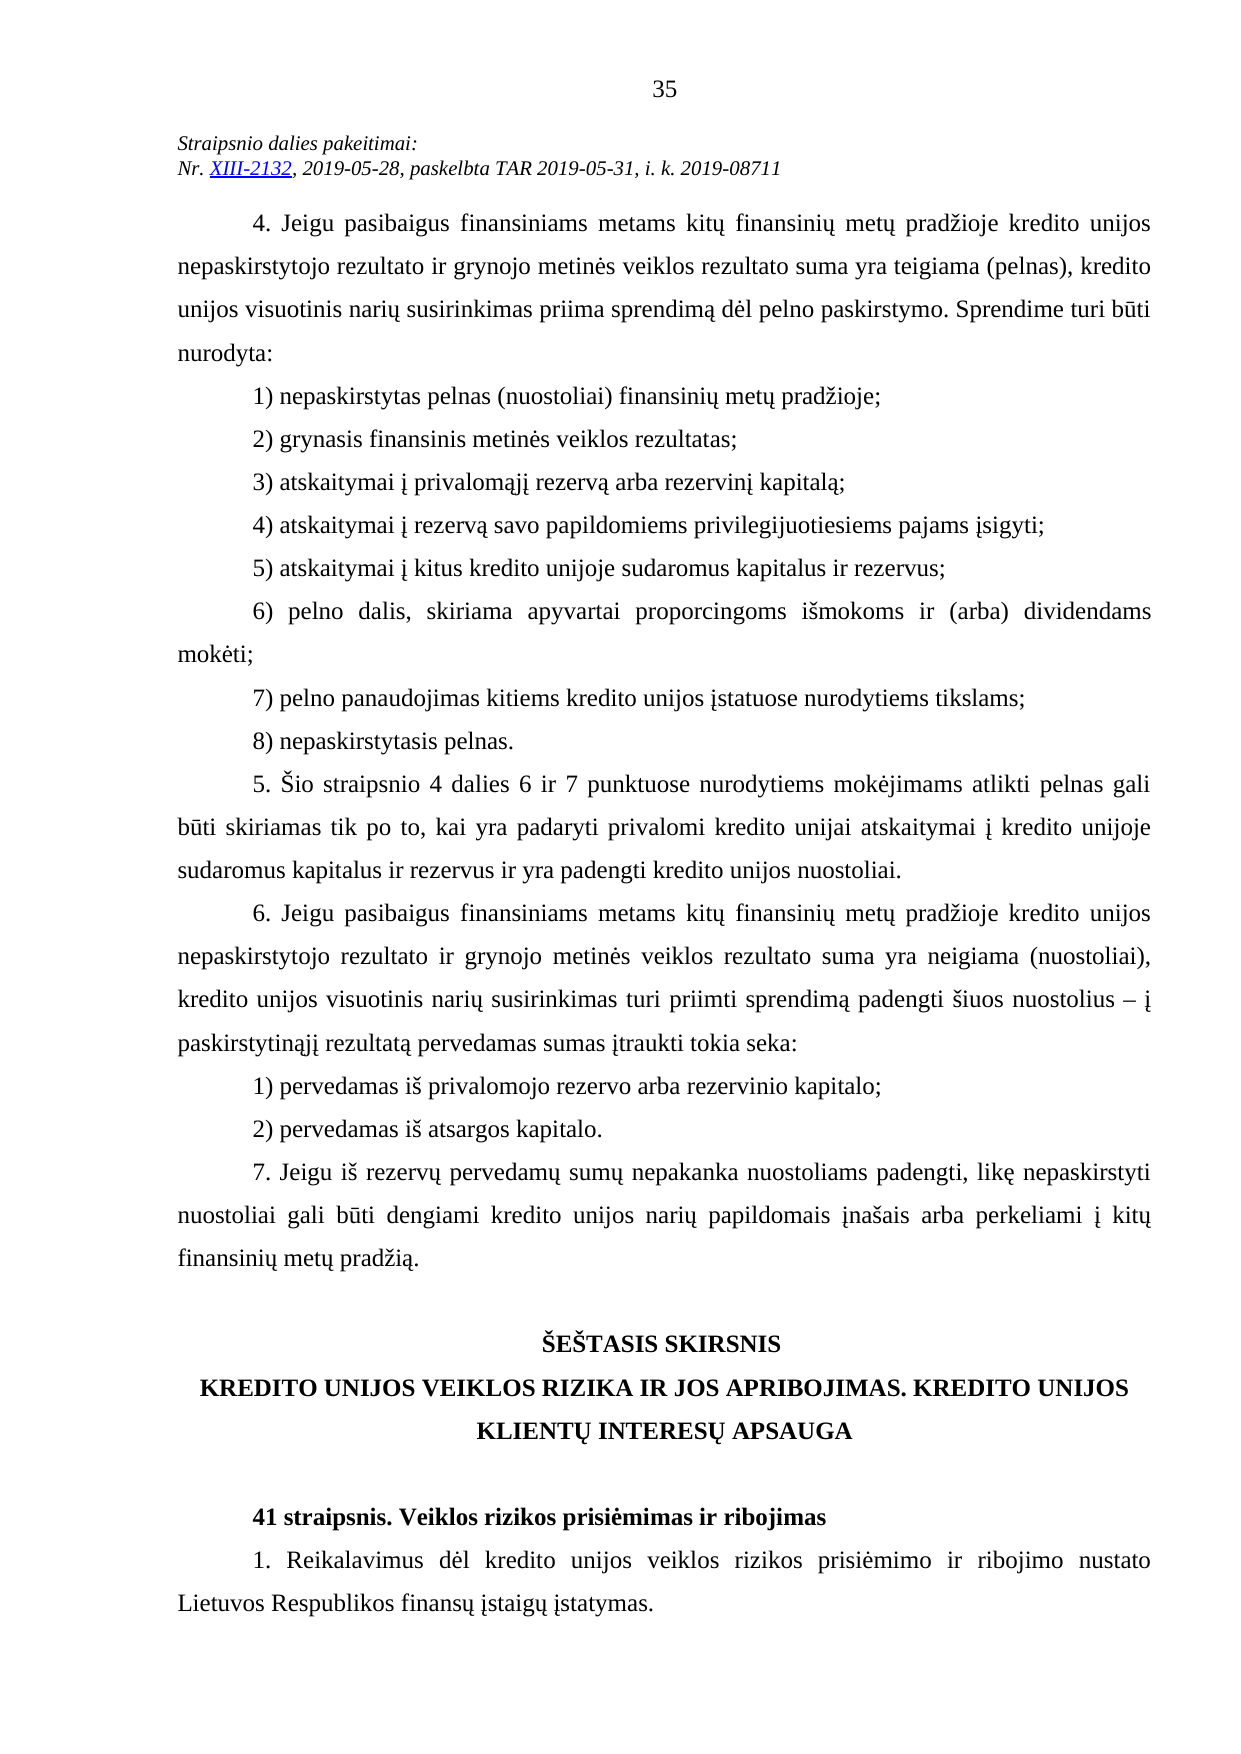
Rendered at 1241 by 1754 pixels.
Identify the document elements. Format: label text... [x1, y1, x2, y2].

text 7. Jeigu iš rezervų pervedamų sumų nepakanka nuostoliams padengti, likę nepaskirstyti nuostoliai gali būti dengiami kredito unijos narių papildomais įnašais arba perkeliami į kitų finansinių metų pradžią. [177, 1157, 1152, 1272]
text 8) nepaskirstytasis pelnas. [177, 726, 1152, 754]
text 2) pervedamas iš atsargos kapitalo. [177, 1114, 1152, 1143]
text 4. Jeigu pasibaigus finansiniams metams kitų finansinių metų pradžioje kredito unijos nepaskirstytojo rezultato ir grynojo metinės veiklos rezultato suma yra teigiama (pelnas), kredito unijos visuotinis narių susirinkimas priima sprendimą dėl pelno paskirstymo. Sprendime turi būti nurodyta: [177, 208, 1152, 366]
text Nr. XIII-2132, 2019-05-28, paskelbta TAR 2019-05-31, i. k. 2019-08711 [177, 155, 1152, 179]
text 1. Reikalavimus dėl kredito unijos veiklos rizikos prisiėmimo ir ribojimo nustato Lietuvos Respublikos finansų įstaigų įstatymas. [177, 1545, 1152, 1617]
text 6. Jeigu pasibaigus finansiniams metams kitų finansinių metų pradžioje kredito unijos nepaskirstytojo rezultato ir grynojo metinės veiklos rezultato suma yra neigiama (nuostoliai), kredito unijos visuotinis narių susirinkimas turi priimti sprendimą padengti šiuos nuostolius – į paskirstytinąjį rezultatą pervedamas sumas įtraukti tokia seka: [177, 898, 1152, 1056]
text Straipsnio dalies pakeitimai: [177, 131, 1152, 155]
text 1) nepaskirstytas pelnas (nuostoliai) finansinių metų pradžioje; [177, 381, 1152, 409]
text 4) atskaitymai į rezervą savo papildomiems privilegijuotiesiems pajams įsigyti; [177, 510, 1152, 539]
text 5. Šio straipsnio 4 dalies 6 ir 7 punktuose nurodytiems mokėjimams atlikti pelnas gali būti skiriamas tik po to, kai yra padaryti privalomi kredito unijai atskaitymai į kredito unijoje sudaromus kapitalus ir rezervus ir yra padengti kredito unijos nuostoliai. [177, 769, 1152, 884]
text 5) atskaitymai į kitus kredito unijoje sudaromus kapitalus ir rezervus; [177, 553, 1152, 582]
text 2) grynasis finansinis metinės veiklos rezultatas; [177, 424, 1152, 453]
text ŠEŠTASIS SKIRSNIS [177, 1329, 1152, 1358]
text 41 straipsnis. Veiklos rizikos prisiėmimas ir ribojimas [177, 1502, 1152, 1531]
text 1) pervedamas iš privalomojo rezervo arba rezervinio kapitalo; [177, 1071, 1152, 1099]
text 7) pelno panaudojimas kitiems kredito unijos įstatuose nurodytiems tikslams; [177, 683, 1152, 711]
text 3) atskaitymai į privalomąjį rezervą arba rezervinį kapitalą; [177, 467, 1152, 496]
text 6) pelno dalis, skiriama apyvartai proporcingoms išmokoms ir (arba) dividendams mokėti; [177, 596, 1152, 668]
text KREDITO UNIJOS VEIKLOS RIZIKA IR JOS APRIBOJIMAS. KREDITO UNIJOS KLIENTŲ INTERESŲ APSAUGA [177, 1373, 1152, 1444]
